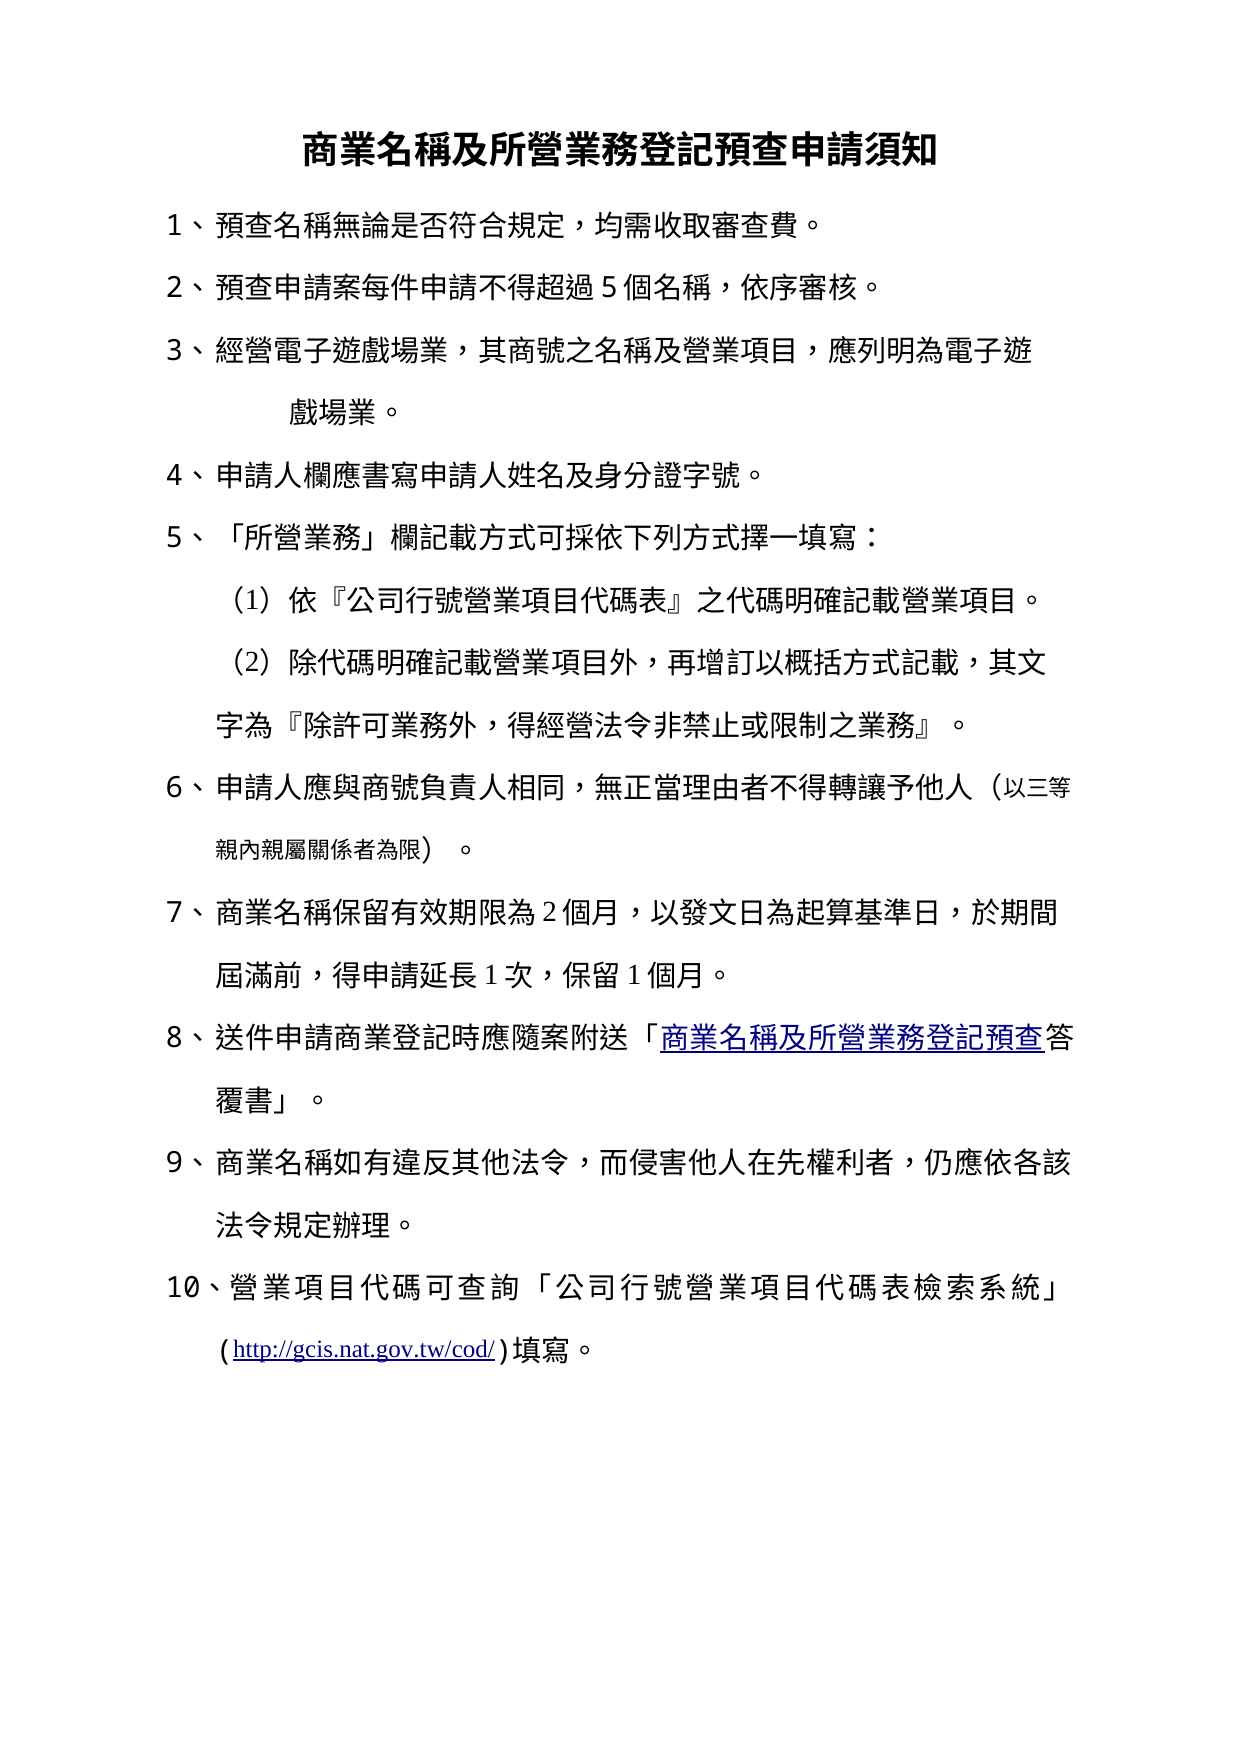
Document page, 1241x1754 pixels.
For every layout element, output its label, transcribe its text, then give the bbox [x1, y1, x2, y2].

text （1）依『公司行號營業項目代碼表』之代碼明確記載營業項目。 [184, 557, 1075, 619]
list 商業名稱如有違反其他法令，而侵害他人在先權利者，仍應依各該法令規定辦理。 [165, 1119, 1075, 1244]
list 「所營業務」欄記載方式可採依下列方式擇一填寫： [165, 494, 1075, 557]
list 預查申請案每件申請不得超過5個名稱，依序審核。 [165, 244, 1075, 307]
text 商業名稱及所營業務登記預查申請須知 [165, 119, 1075, 174]
list 送件申請商業登記時應隨案附送「商業名稱及所營業務登記預查答覆書」。 [165, 994, 1075, 1119]
list 預查名稱無論是否符合規定，均需收取審查費。 [165, 182, 1075, 244]
text （2）除代碼明確記載營業項目外，再增訂以概括方式記載，其文字為『除許可業務外，得經營法令非禁止或限制之業務』。 [215, 619, 1075, 744]
list 申請人應與商號負責人相同，無正當理由者不得轉讓予他人（以三等親內親屬關係者為限）。 [165, 744, 1075, 869]
list 經營電子遊戲場業，其商號之名稱及營業項目，應列明為電子遊 戲場業。 [165, 307, 1075, 432]
list 申請人欄應書寫申請人姓名及身分證字號。 [165, 432, 1075, 494]
list 商業名稱保留有效期限為2個月，以發文日為起算基準日，於期間屆滿前，得申請延長1次，保留1個月。 [165, 869, 1075, 994]
list 營業項目代碼可查詢「公司行號營業項目代碼表檢索系統」(http://gcis.nat.gov.tw/cod/)填寫。 [165, 1244, 1075, 1369]
